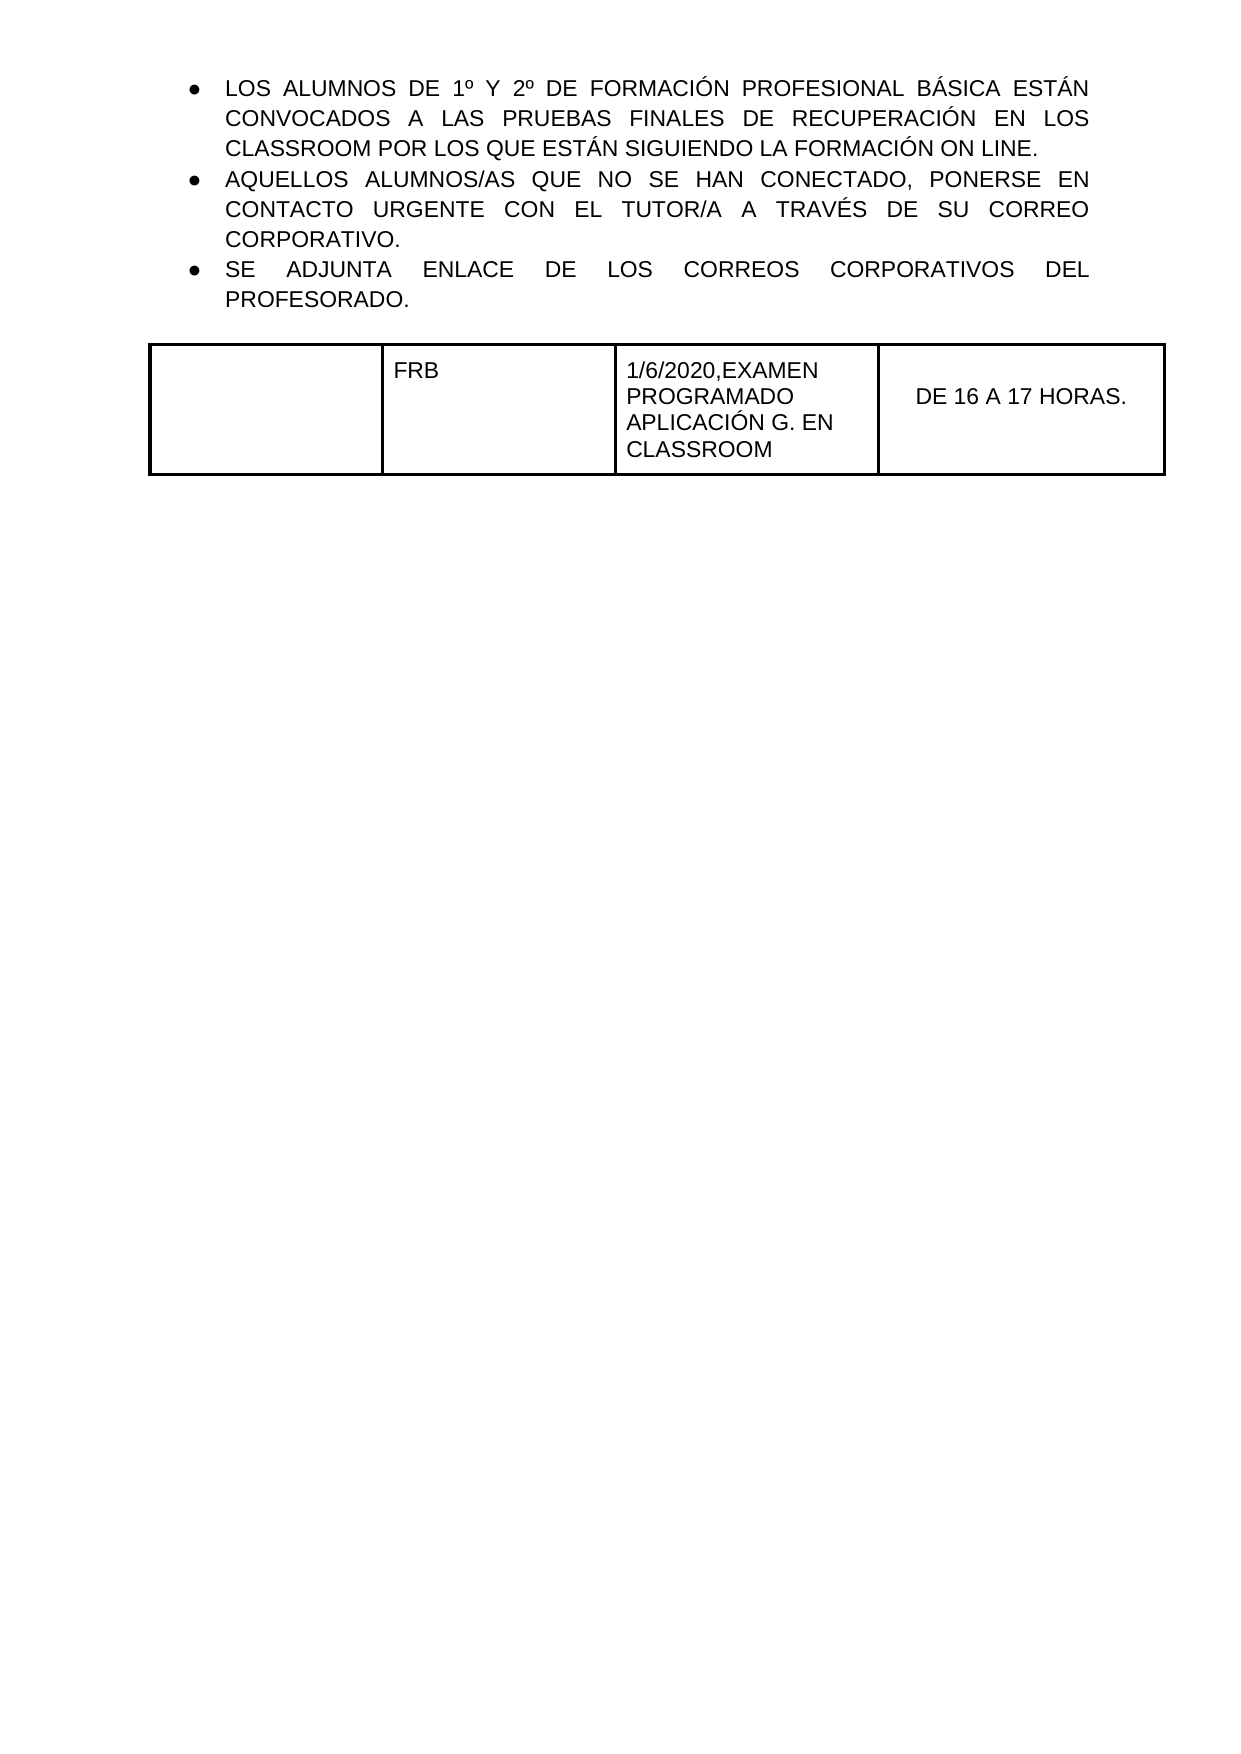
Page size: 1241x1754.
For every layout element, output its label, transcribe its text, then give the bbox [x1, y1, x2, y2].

table_cell FRB [384, 346, 614, 472]
table_cell DE 16 A 17 HORAS. [880, 346, 1163, 472]
table_header [152, 346, 381, 472]
table_cell 1/6/2020,EXAMEN PROGRAMADO APLICACIÓN G. EN CLASSROOM [617, 346, 877, 472]
